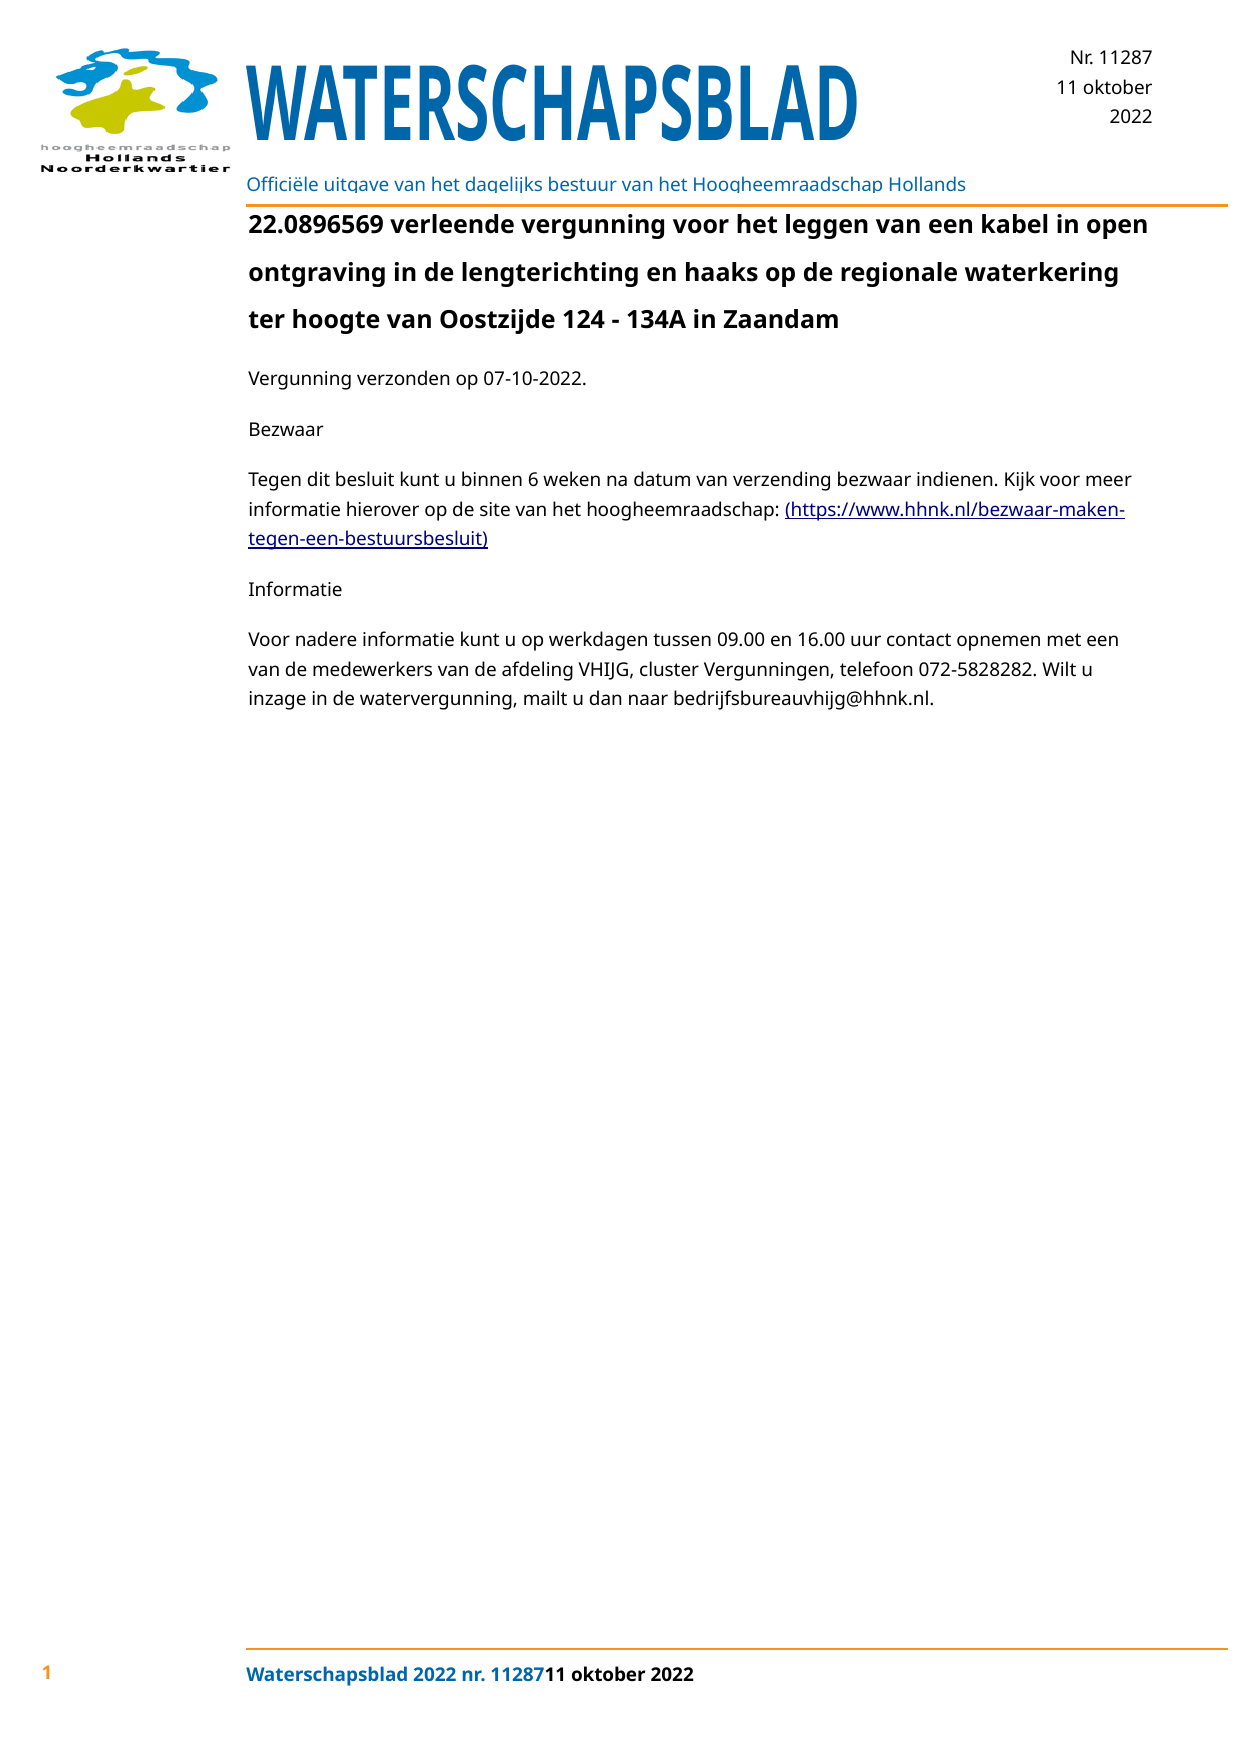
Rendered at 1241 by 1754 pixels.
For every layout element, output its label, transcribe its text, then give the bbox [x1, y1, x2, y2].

text Informatie [248, 576, 1152, 602]
text Voor nadere informatie kunt u op werkdagen tussen 09.00 en 16.00 uur contact opnemen met een van de medewerkers van de afdeling VHIJG, cluster Vergunningen, telefoon 072-5828282. Wilt u inzage in de watervergunning, mailt u dan naar bedrijfsbureauvhijg@hhnk.nl. [248, 626, 1152, 711]
text Tegen dit besluit kunt u binnen 6 weken na datum van verzending bezwaar indienen. Kijk voor meer informatie hierover op de site van het hoogheemraadschap: (https://www.hhnk.nl/bezwaar-maken-tegen-een-bestuursbesluit) [248, 466, 1152, 551]
text Vergunning verzonden op 07-10-2022. [248, 366, 1152, 391]
text 22.0896569 verleende vergunning voor het leggen van een kabel in open ontgraving in de lengterichting en haaks op de regionale waterkering ter hoogte van Oostzijde 124 - 134A in Zaandam [248, 207, 1152, 336]
text Bezwaar [248, 416, 1152, 442]
picture [41, 47, 231, 172]
